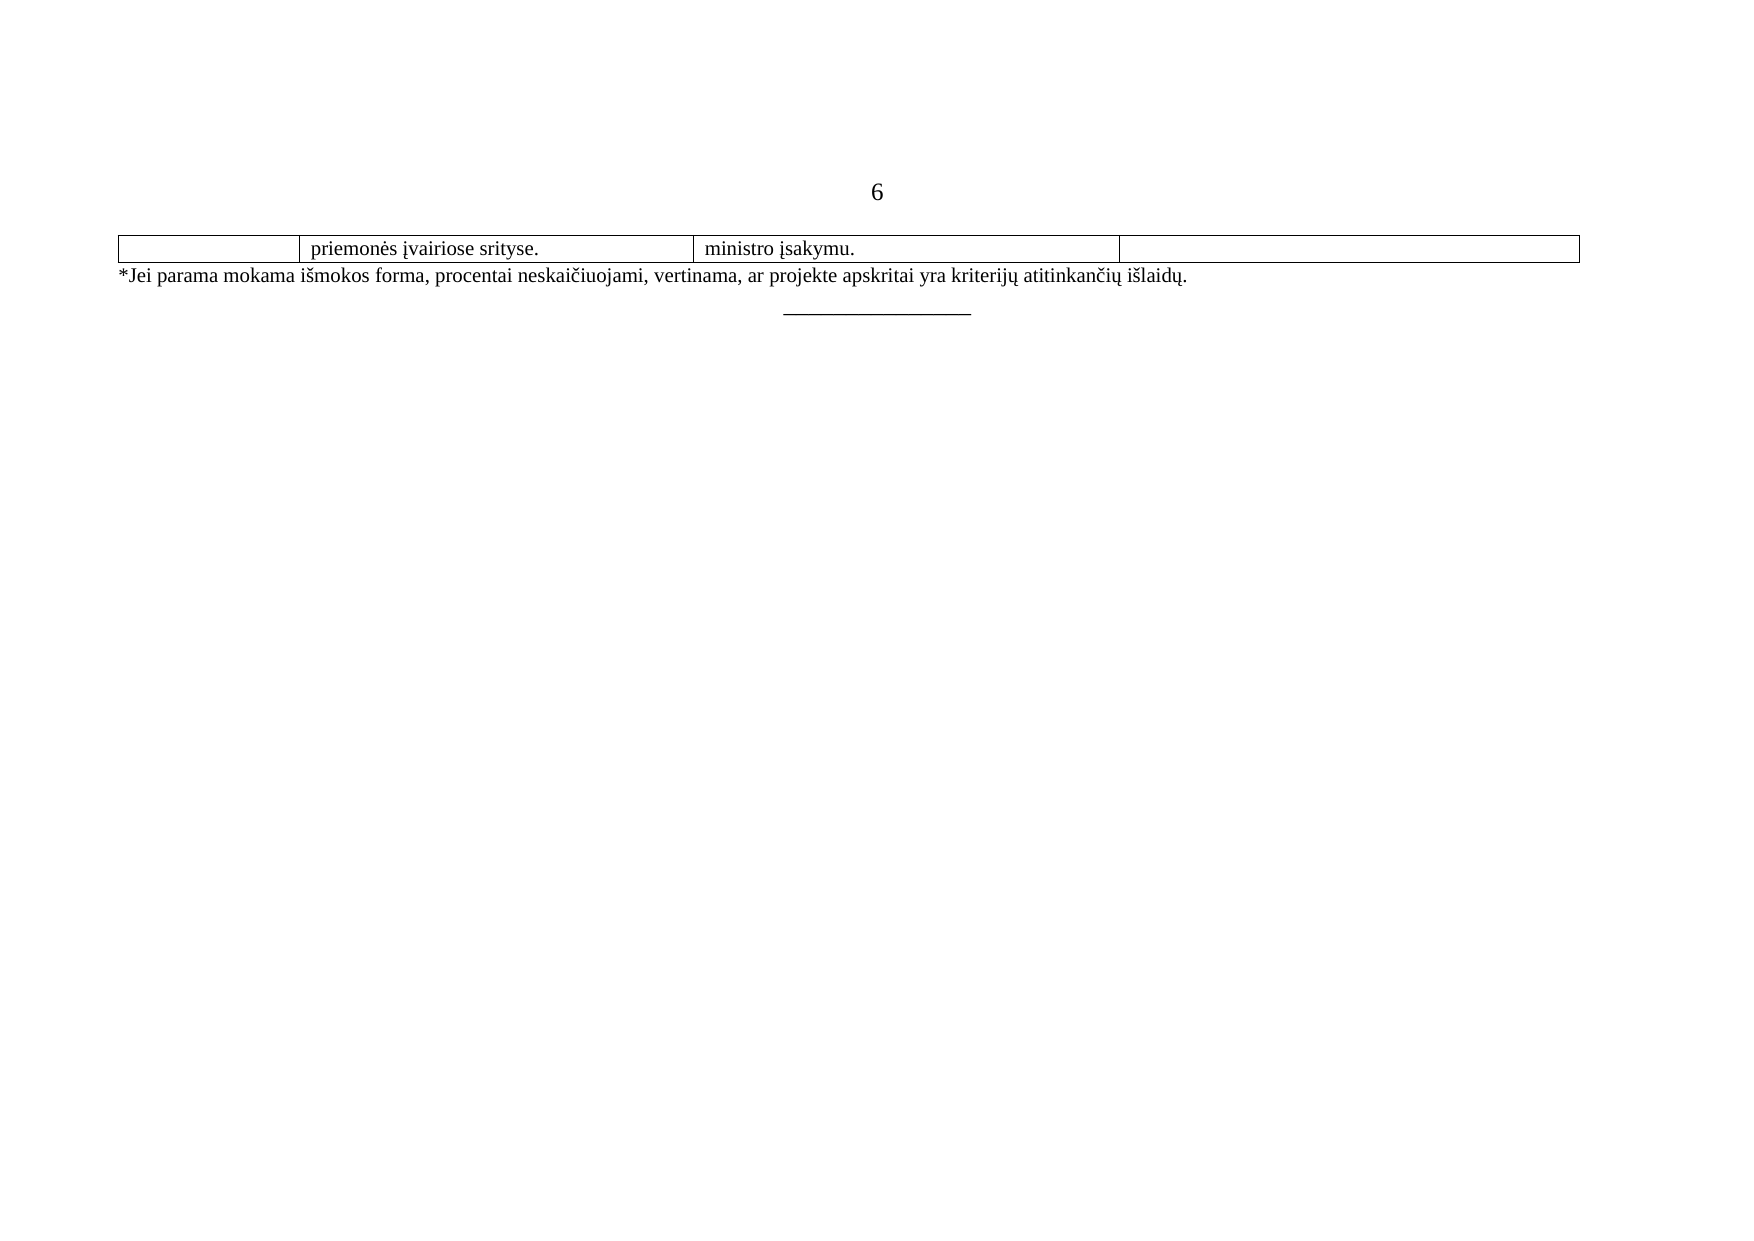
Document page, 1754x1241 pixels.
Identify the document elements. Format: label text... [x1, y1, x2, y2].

table_cell [119, 236, 299, 262]
text *Jei parama mokama išmokos forma, procentai neskaičiuojami, vertinama, ar projekte apskritai yra kriterijų atitinkančių išlaidų. [118, 263, 1636, 287]
table_cell [1120, 236, 1579, 262]
table_cell priemonės įvairiose srityse. [300, 236, 693, 262]
table_cell ministro įsakymu. [694, 236, 1119, 262]
text _______________ [118, 289, 1636, 317]
